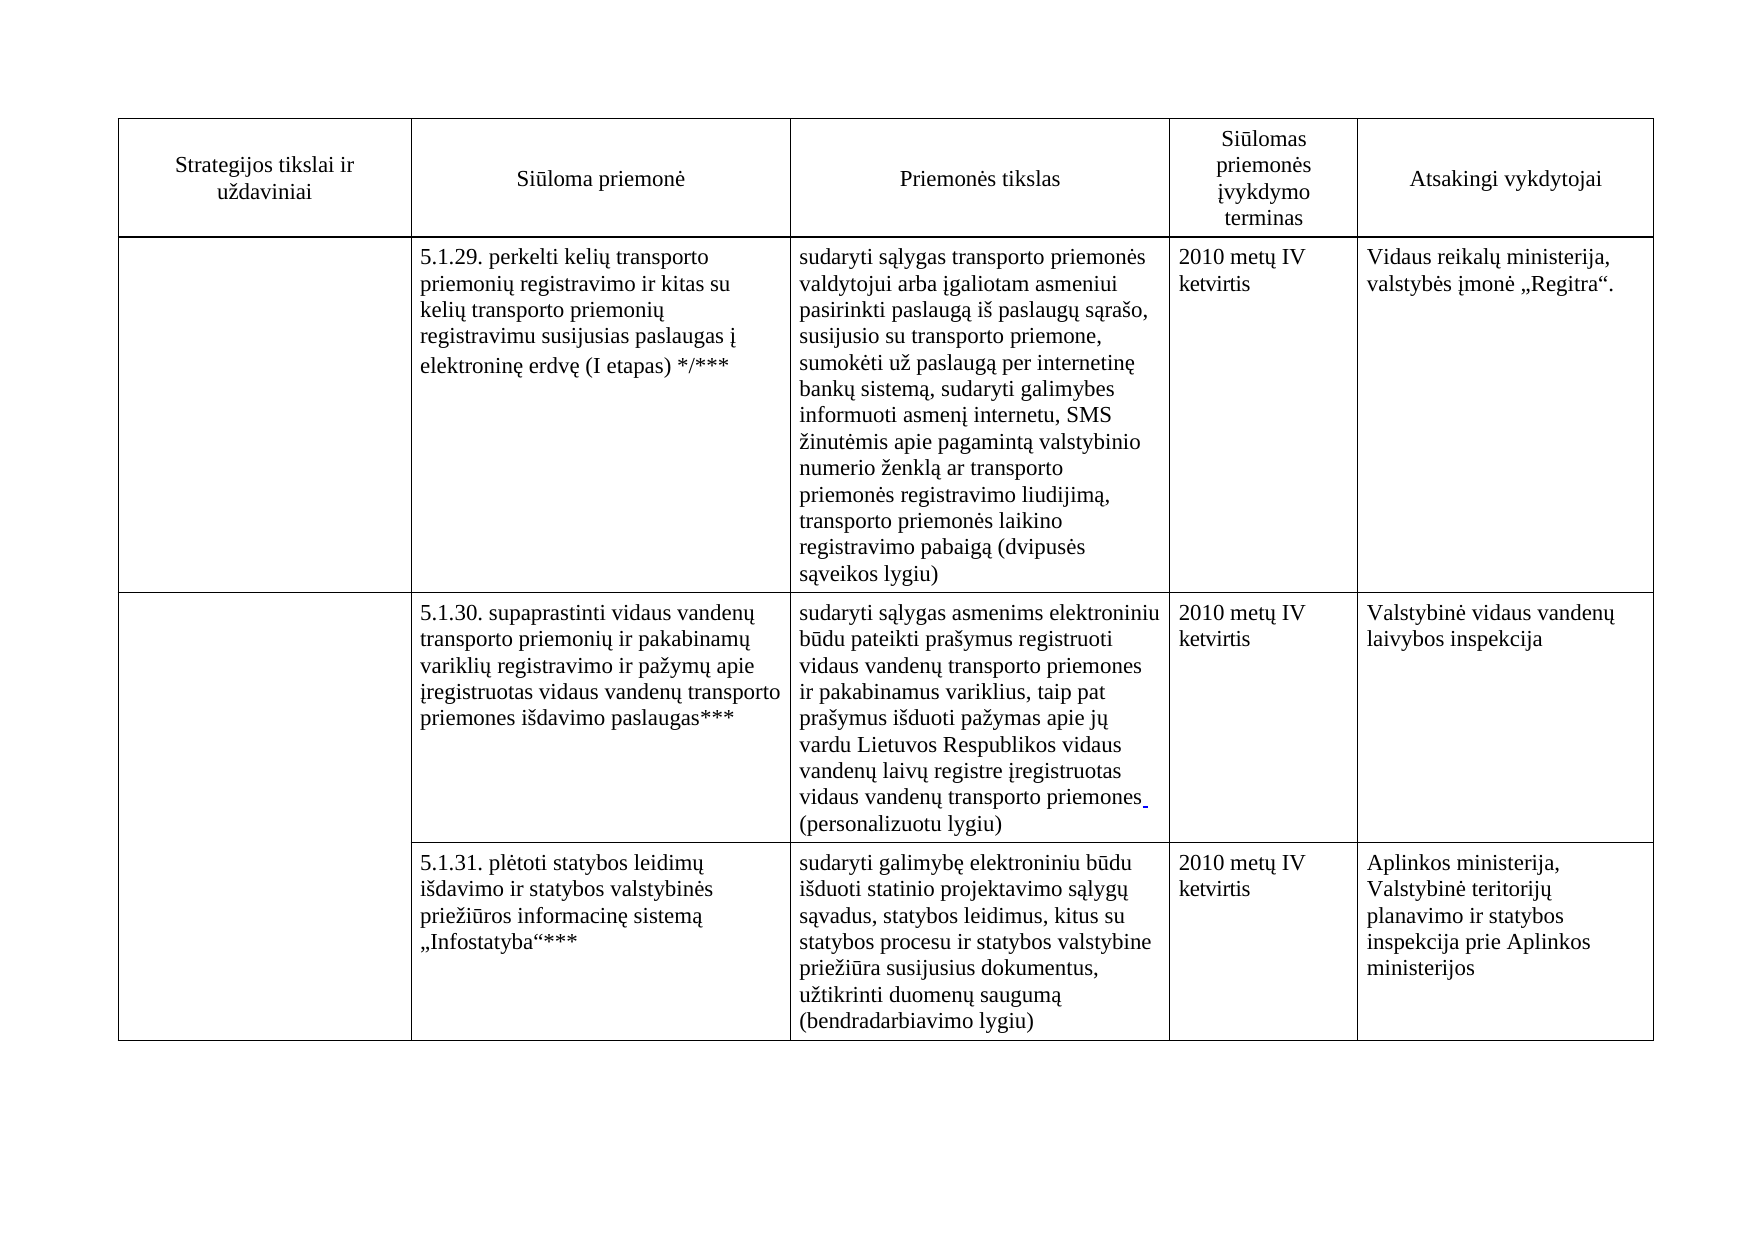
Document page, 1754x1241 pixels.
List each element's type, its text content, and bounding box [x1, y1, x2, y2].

table_cell sudaryti sąlygas transporto priemonės valdytojui arba įgaliotam asmeniui pasirinkti paslaugą iš paslaugų sąrašo, susijusio su transporto priemone, sumokėti už paslaugą per internetinę bankų sistemą, sudaryti galimybes informuoti asmenį internetu, SMS žinutėmis apie pagamintą valstybinio numerio ženklą ar transporto priemonės registravimo liudijimą, transporto priemonės laikino registravimo pabaigą (dvipusės sąveikos lygiu) [791, 238, 1169, 592]
table_header Strategijos tikslai ir uždaviniai [119, 119, 411, 236]
table_cell 5.1.31. plėtoti statybos leidimų išdavimo ir statybos valstybinės priežiūros informacinę sistemą „Infostatyba“*** [412, 843, 790, 1039]
table_cell 2010 metų IV ketvirtis [1170, 593, 1357, 842]
table_cell 5.1.29. perkelti kelių transporto priemonių registravimo ir kitas su kelių transporto priemonių registravimu susijusias paslaugas į elektroninę erdvę (I etapas) */*** [412, 238, 790, 592]
table_cell 5.1.30. supaprastinti vidaus vandenų transporto priemonių ir pakabinamų variklių registravimo ir pažymų apie įregistruotas vidaus vandenų transporto priemones išdavimo paslaugas*** [412, 593, 790, 842]
table_cell [119, 238, 411, 592]
table_cell Aplinkos ministerija, Valstybinė teritorijų planavimo ir statybos inspekcija prie Aplinkos ministerijos [1358, 843, 1653, 1039]
table_header Siūlomas priemonės įvykdymo terminas [1170, 119, 1357, 236]
table_header Siūloma priemonė [412, 119, 790, 236]
table_cell 2010 metų IV ketvirtis [1170, 238, 1357, 592]
table_header Priemonės tikslas [791, 119, 1169, 236]
table_cell sudaryti galimybę elektroniniu būdu išduoti statinio projektavimo sąlygų sąvadus, statybos leidimus, kitus su statybos procesu ir statybos valstybine priežiūra susijusius dokumentus, užtikrinti duomenų saugumą (bendradarbiavimo lygiu) [791, 843, 1169, 1039]
table_cell Valstybinė vidaus vandenų laivybos inspekcija [1358, 593, 1653, 842]
table_cell sudaryti sąlygas asmenims elektroniniu būdu pateikti prašymus registruoti vidaus vandenų transporto priemones ir pakabinamus variklius, taip pat prašymus išduoti pažymas apie jų vardu Lietuvos Respublikos vidaus vandenų laivų registre įregistruotas vidaus vandenų transporto priemones (personalizuotu lygiu) [791, 593, 1169, 842]
table_cell Vidaus reikalų ministerija, valstybės įmonė „Regitra“. [1358, 238, 1653, 592]
table_cell [119, 593, 411, 1039]
table_header Atsakingi vykdytojai [1358, 119, 1653, 236]
table_cell 2010 metų IV ketvirtis [1170, 843, 1357, 1039]
